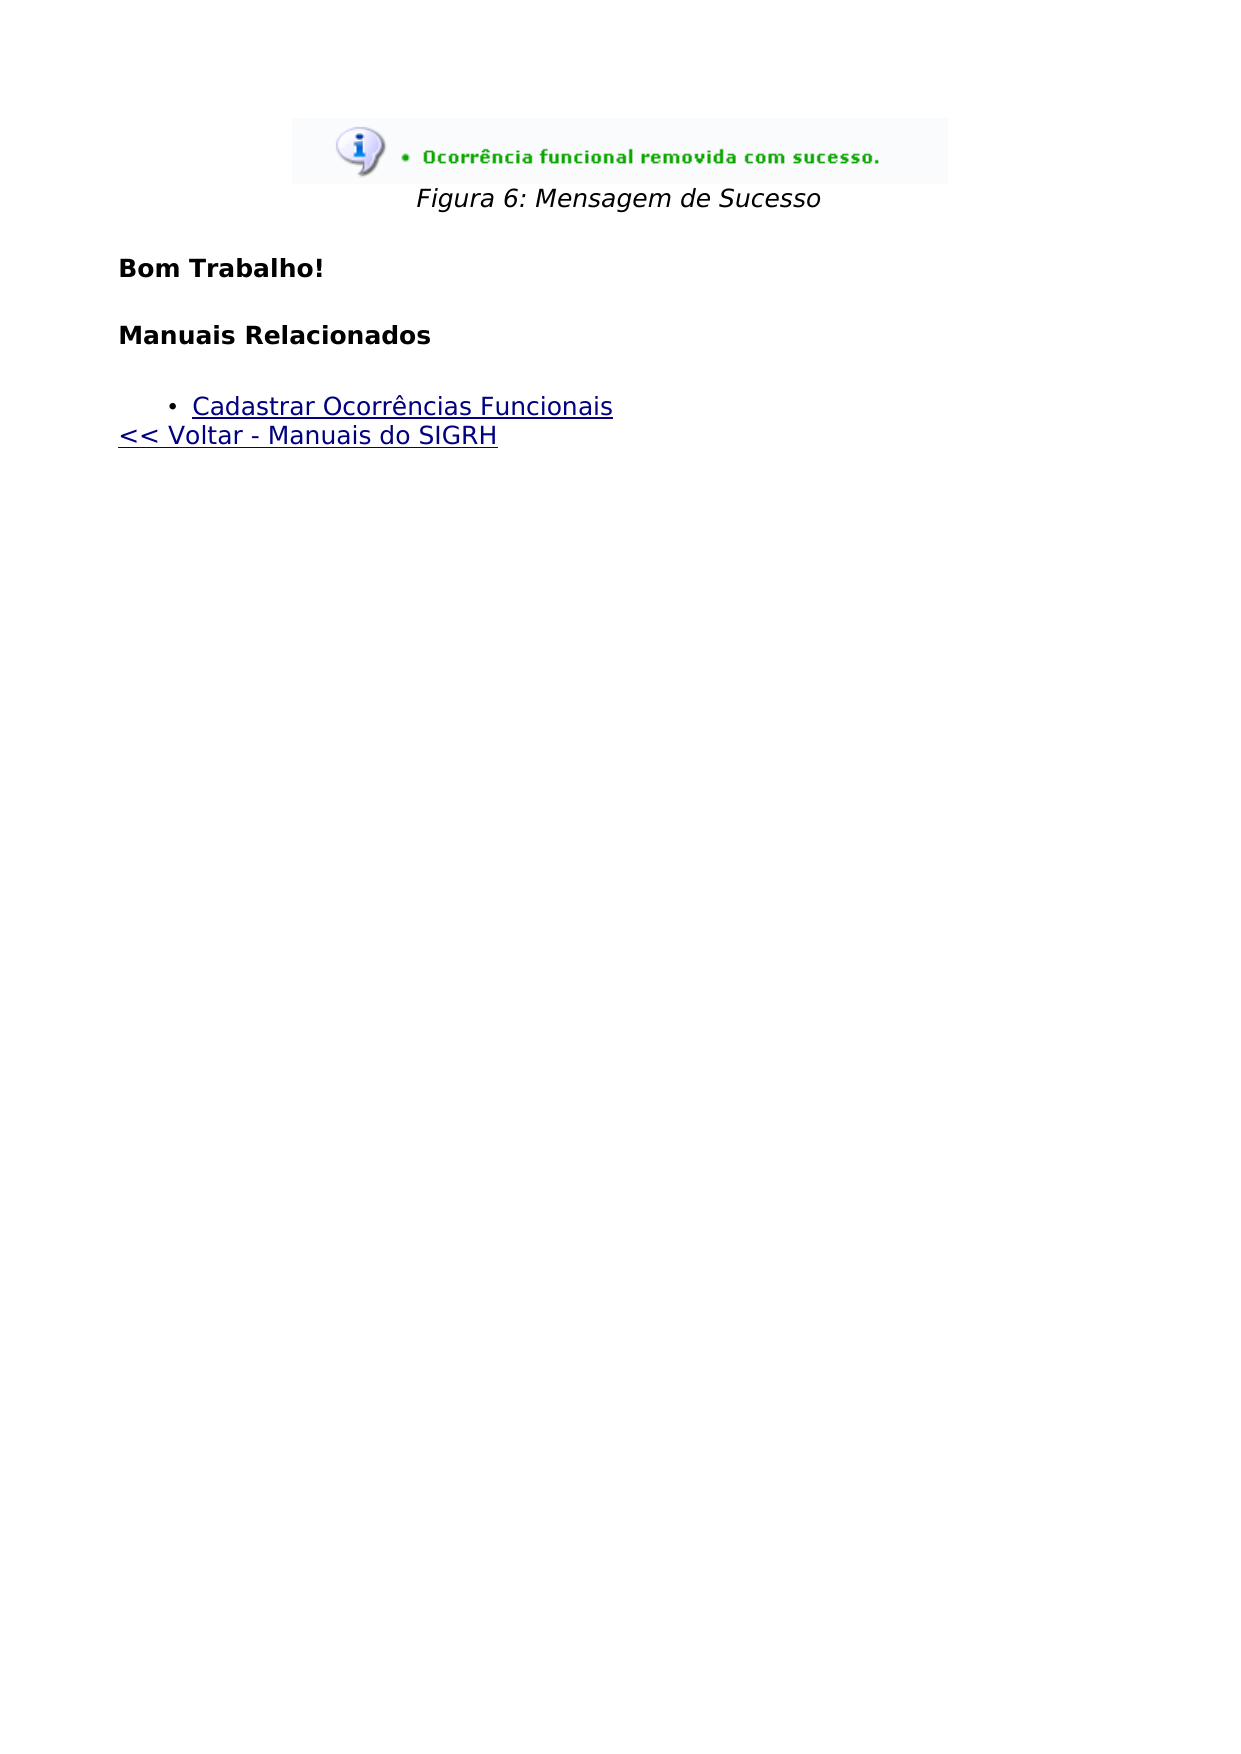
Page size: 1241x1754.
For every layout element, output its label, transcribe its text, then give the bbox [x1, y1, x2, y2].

text Figura 6: Mensagem de Sucesso [292, 184, 948, 213]
subtitle Manuais Relacionados [118, 321, 1122, 350]
text Bom Trabalho! [118, 254, 1122, 284]
picture [292, 118, 949, 184]
list Cadastrar Ocorrências Funcionais [177, 392, 1122, 422]
text << Voltar - Manuais do SIGRH [118, 422, 1122, 451]
